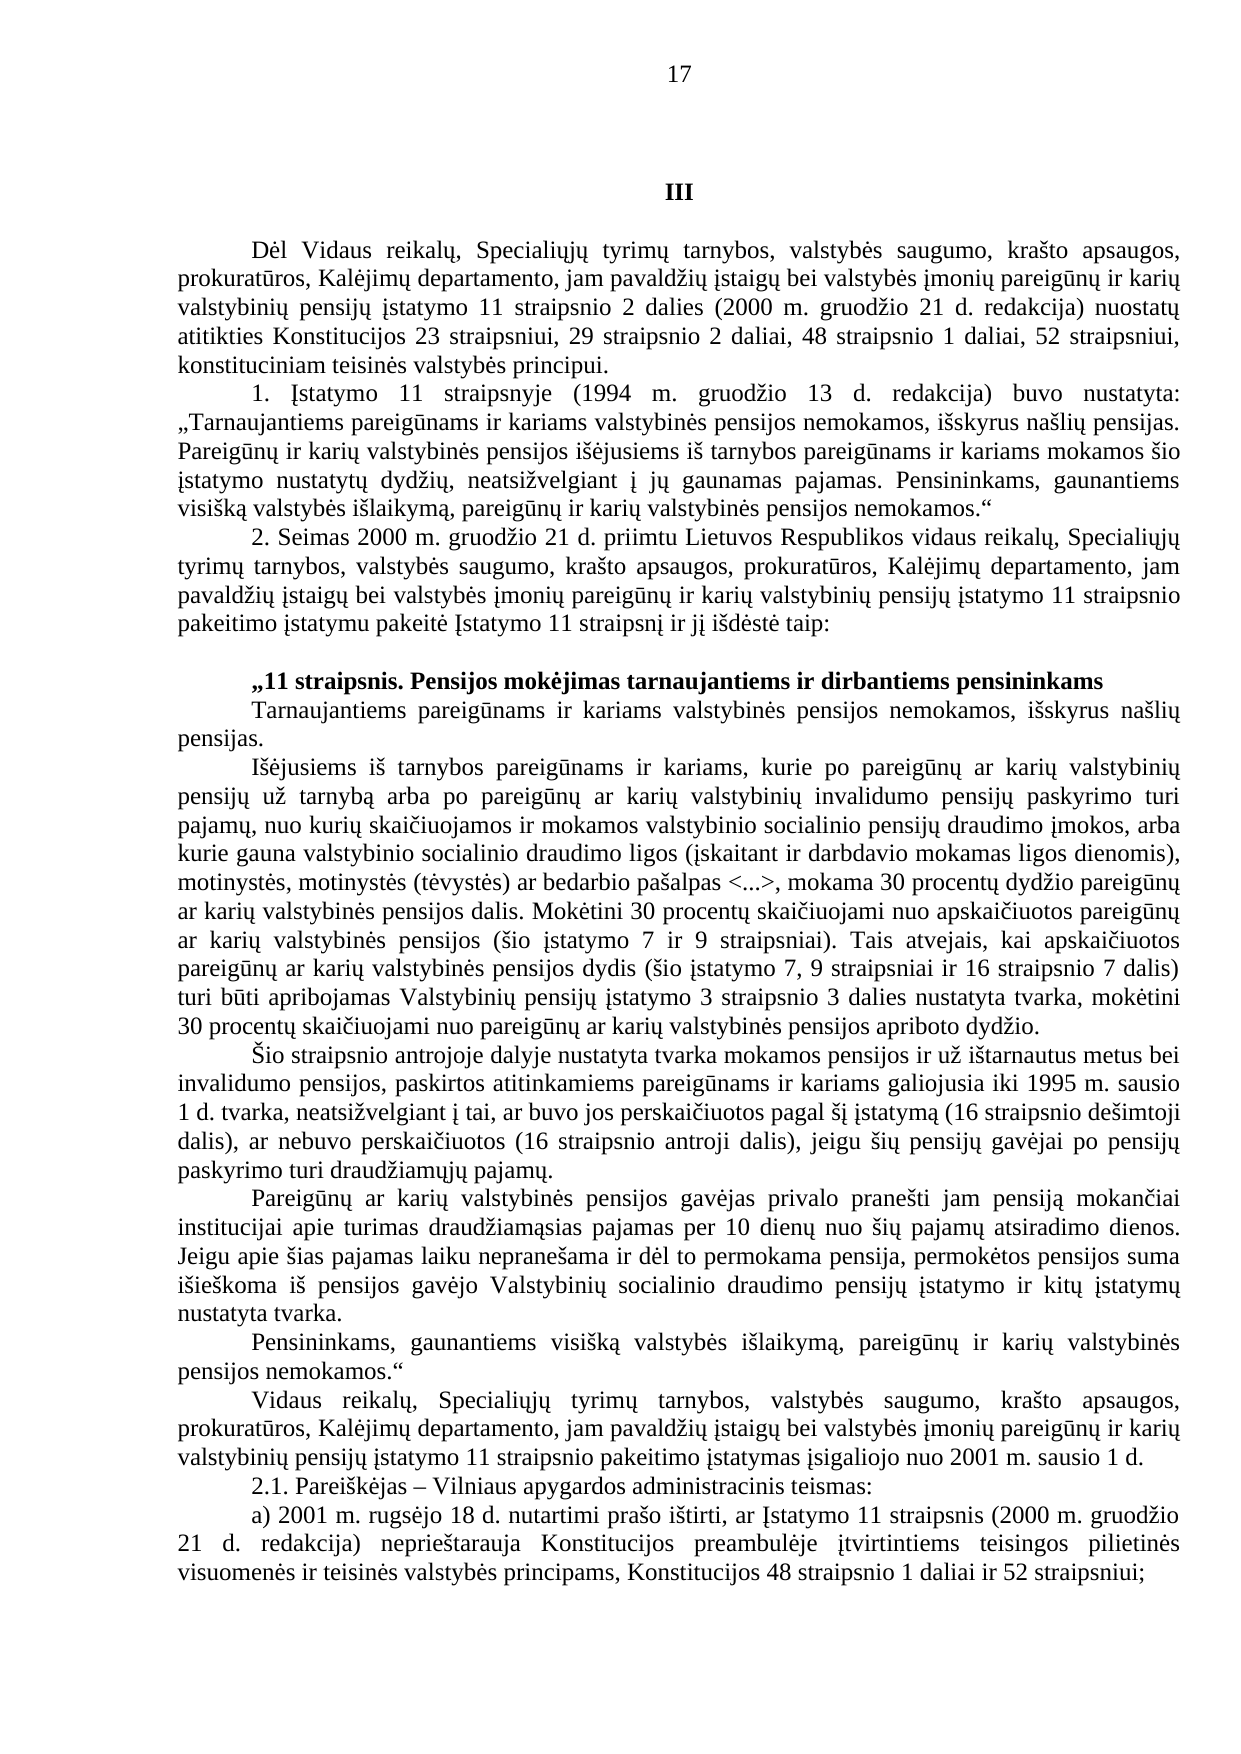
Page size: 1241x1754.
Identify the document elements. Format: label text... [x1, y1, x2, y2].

text „11 straipsnis. Pensijos mokėjimas tarnaujantiems ir dirbantiems pensininkams [177, 666, 1181, 695]
text III [177, 177, 1181, 206]
text 2. Seimas 2000 m. gruodžio 21 d. priimtu Lietuvos Respublikos vidaus reikalų, Specialiųjų tyrimų tarnybos, valstybės saugumo, krašto apsaugos, prokuratūros, Kalėjimų departamento, jam pavaldžių įstaigų bei valstybės įmonių pareigūnų ir karių valstybinių pensijų įstatymo 11 straipsnio pakeitimo įstatymu pakeitė Įstatymo 11 straipsnį ir jį išdėstė taip: [177, 522, 1181, 637]
text Išėjusiems iš tarnybos pareigūnams ir kariams, kurie po pareigūnų ar karių valstybinių pensijų už tarnybą arba po pareigūnų ar karių valstybinių invalidumo pensijų paskyrimo turi pajamų, nuo kurių skaičiuojamos ir mokamos valstybinio socialinio pensijų draudimo įmokos, arba kurie gauna valstybinio socialinio draudimo ligos (įskaitant ir darbdavio mokamas ligos dienomis), motinystės, motinystės (tėvystės) ar bedarbio pašalpas <...>, mokama 30 procentų dydžio pareigūnų ar karių valstybinės pensijos dalis. Mokėtini 30 procentų skaičiuojami nuo apskaičiuotos pareigūnų ar karių valstybinės pensijos (šio įstatymo 7 ir 9 straipsniai). Tais atvejais, kai apskaičiuotos pareigūnų ar karių valstybinės pensijos dydis (šio įstatymo 7, 9 straipsniai ir 16 straipsnio 7 dalis) turi būti apribojamas Valstybinių pensijų įstatymo 3 straipsnio 3 dalies nustatyta tvarka, mokėtini 30 procentų skaičiuojami nuo pareigūnų ar karių valstybinės pensijos apriboto dydžio. [177, 752, 1181, 1040]
text a) 2001 m. rugsėjo 18 d. nutartimi prašo ištirti, ar Įstatymo 11 straipsnis (2000 m. gruodžio 21 d. redakcija) neprieštarauja Konstitucijos preambulėje įtvirtintiems teisingos pilietinės visuomenės ir teisinės valstybės principams, Konstitucijos 48 straipsnio 1 daliai ir 52 straipsniui; [177, 1500, 1181, 1586]
text 2.1. Pareiškėjas – Vilniaus apygardos administracinis teismas: [177, 1471, 1181, 1500]
text Tarnaujantiems pareigūnams ir kariams valstybinės pensijos nemokamos, išskyrus našlių pensijas. [177, 695, 1181, 752]
text Pensininkams, gaunantiems visišką valstybės išlaikymą, pareigūnų ir karių valstybinės pensijos nemokamos.“ [177, 1327, 1181, 1385]
text Vidaus reikalų, Specialiųjų tyrimų tarnybos, valstybės saugumo, krašto apsaugos, prokuratūros, Kalėjimų departamento, jam pavaldžių įstaigų bei valstybės įmonių pareigūnų ir karių valstybinių pensijų įstatymo 11 straipsnio pakeitimo įstatymas įsigaliojo nuo 2001 m. sausio 1 d. [177, 1385, 1181, 1471]
text 1. Įstatymo 11 straipsnyje (1994 m. gruodžio 13 d. redakcija) buvo nustatyta: „Tarnaujantiems pareigūnams ir kariams valstybinės pensijos nemokamos, išskyrus našlių pensijas. Pareigūnų ir karių valstybinės pensijos išėjusiems iš tarnybos pareigūnams ir kariams mokamos šio įstatymo nustatytų dydžių, neatsižvelgiant į jų gaunamas pajamas. Pensininkams, gaunantiems visišką valstybės išlaikymą, pareigūnų ir karių valstybinės pensijos nemokamos.“ [177, 378, 1181, 522]
text Dėl Vidaus reikalų, Specialiųjų tyrimų tarnybos, valstybės saugumo, krašto apsaugos, prokuratūros, Kalėjimų departamento, jam pavaldžių įstaigų bei valstybės įmonių pareigūnų ir karių valstybinių pensijų įstatymo 11 straipsnio 2 dalies (2000 m. gruodžio 21 d. redakcija) nuostatų atitikties Konstitucijos 23 straipsniui, 29 straipsnio 2 daliai, 48 straipsnio 1 daliai, 52 straipsniui, konstituciniam teisinės valstybės principui. [177, 235, 1181, 378]
text Pareigūnų ar karių valstybinės pensijos gavėjas privalo pranešti jam pensiją mokančiai institucijai apie turimas draudžiamąsias pajamas per 10 dienų nuo šių pajamų atsiradimo dienos. Jeigu apie šias pajamas laiku nepranešama ir dėl to permokama pensija, permokėtos pensijos suma išieškoma iš pensijos gavėjo Valstybinių socialinio draudimo pensijų įstatymo ir kitų įstatymų nustatyta tvarka. [177, 1183, 1181, 1327]
text Šio straipsnio antrojoje dalyje nustatyta tvarka mokamos pensijos ir už ištarnautus metus bei invalidumo pensijos, paskirtos atitinkamiems pareigūnams ir kariams galiojusia iki 1995 m. sausio 1 d. tvarka, neatsižvelgiant į tai, ar buvo jos perskaičiuotos pagal šį įstatymą (16 straipsnio dešimtoji dalis), ar nebuvo perskaičiuotos (16 straipsnio antroji dalis), jeigu šių pensijų gavėjai po pensijų paskyrimo turi draudžiamųjų pajamų. [177, 1040, 1181, 1183]
